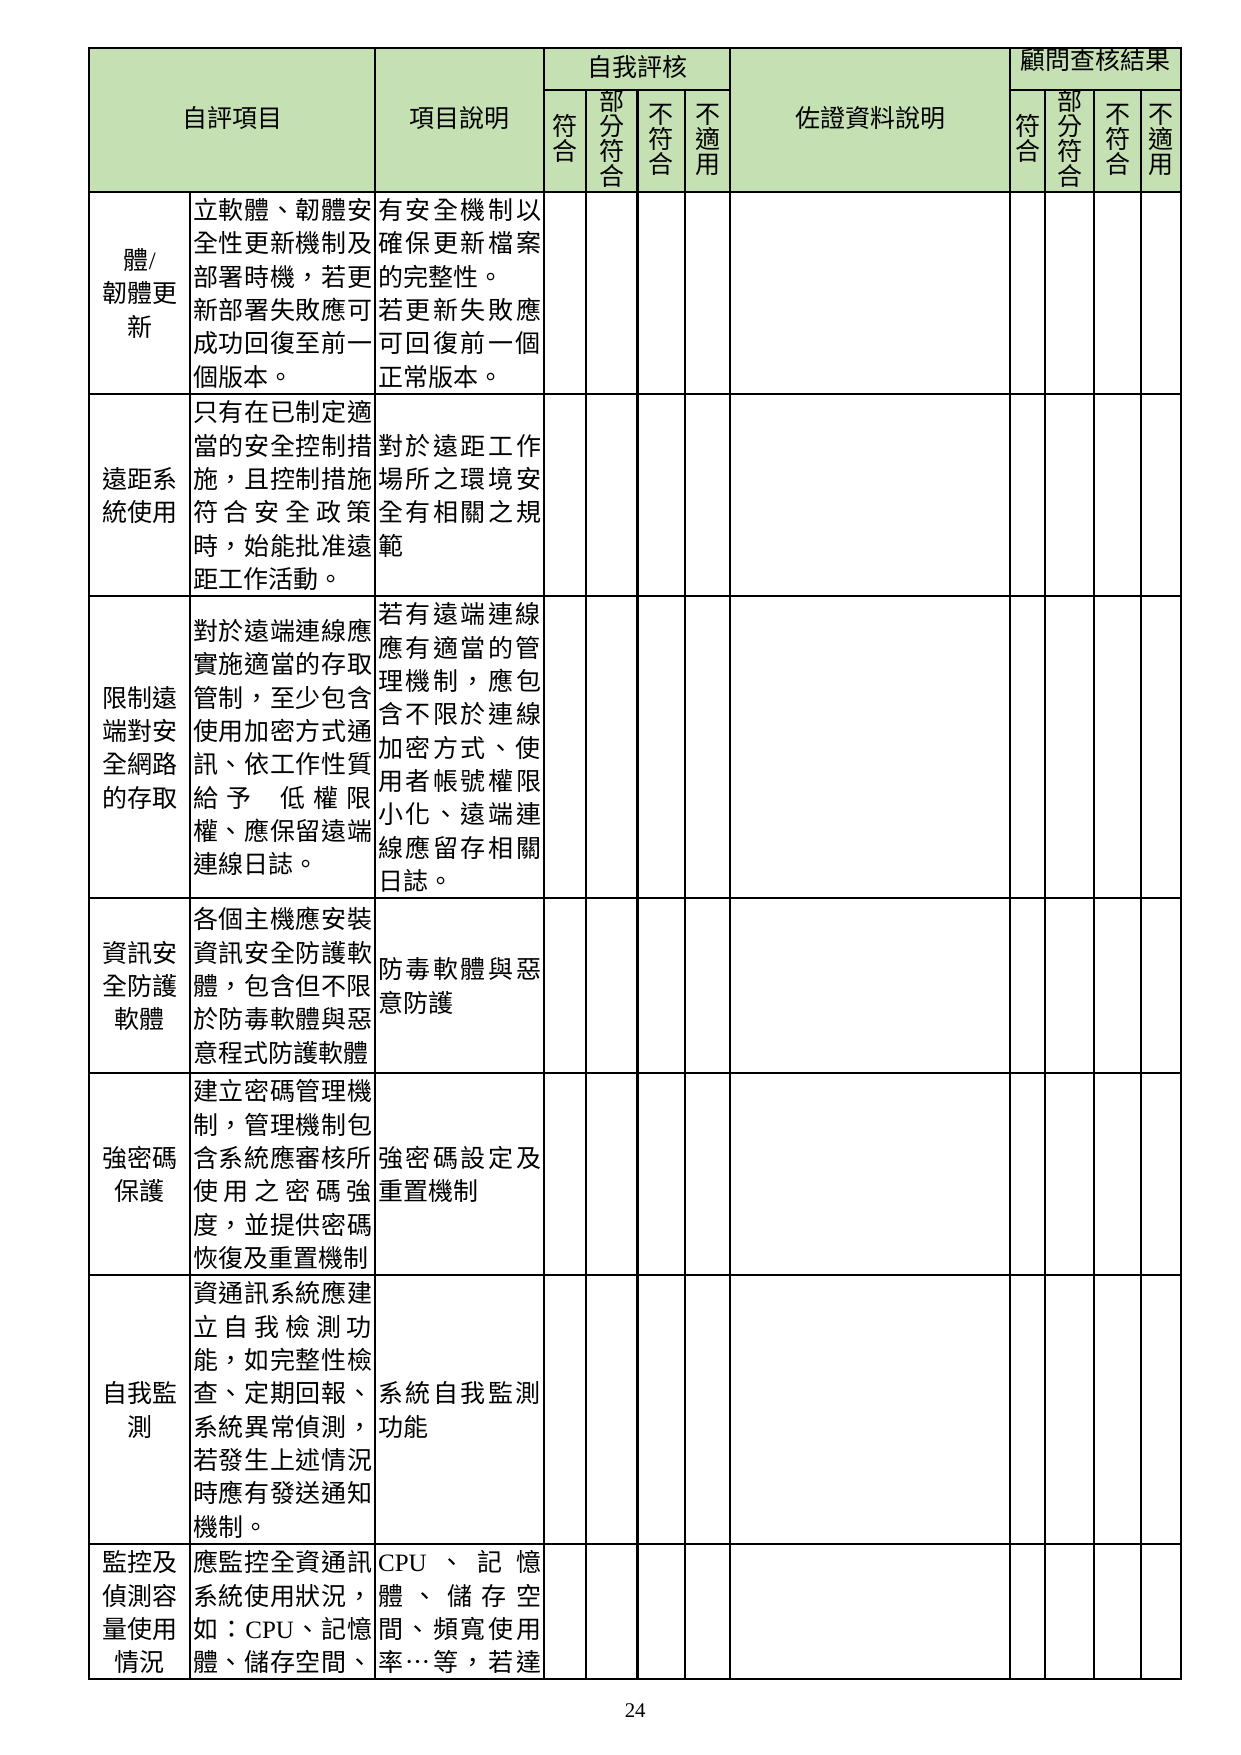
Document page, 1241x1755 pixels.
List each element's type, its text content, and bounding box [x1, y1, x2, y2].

table_cell 資訊安全防護軟體 [90, 899, 189, 1072]
table_cell [1095, 1545, 1140, 1678]
table_cell 自我監測 [90, 1276, 189, 1543]
table_cell [587, 597, 636, 897]
table_cell [1095, 193, 1140, 393]
table_header 顧問查核結果 [1011, 49, 1180, 89]
table_cell [1011, 1545, 1044, 1678]
table_cell 不 符合 [639, 91, 684, 191]
table_cell [1095, 1276, 1140, 1543]
table_cell [731, 1545, 1009, 1678]
table_cell [545, 1545, 585, 1678]
table_cell [587, 395, 636, 595]
table_cell [587, 1276, 636, 1543]
table_cell [1011, 1276, 1044, 1543]
table_cell [1011, 193, 1044, 393]
table_cell [639, 1074, 684, 1274]
table_cell [545, 193, 585, 393]
table_cell [1046, 193, 1093, 393]
table_cell 有安全機制以確保更新檔案的完整性。 若更新失敗應可回復前一個正常版本。 [376, 193, 543, 393]
table_cell [731, 1276, 1009, 1543]
table_cell 防毒軟體與惡意防護 [376, 899, 543, 1072]
table_cell 強密碼設定及重置機制 [376, 1074, 543, 1274]
table_cell [639, 1276, 684, 1543]
table_cell [1011, 899, 1044, 1072]
table_cell [1095, 1074, 1140, 1274]
table_cell [1142, 193, 1180, 393]
table_cell [731, 1074, 1009, 1274]
table_cell [1142, 1545, 1180, 1678]
table_cell [1046, 1074, 1093, 1274]
table_cell 系統自我監測功能 [376, 1276, 543, 1543]
table_cell [1046, 899, 1093, 1072]
table_cell 立軟體、韌體安全性更新機制及部署時機，若更新部署失敗應可成功回復至前一個版本。 [191, 193, 374, 393]
table_header 佐證資料說明 [731, 49, 1009, 191]
table_cell [639, 395, 684, 595]
table_cell 強密碼保護 [90, 1074, 189, 1274]
table_cell 應監控全資通訊系統使用狀況，如：CPU、記憶體、儲存空間、 [191, 1545, 374, 1678]
table_cell 符合 [1011, 91, 1044, 191]
table_cell [587, 193, 636, 393]
table_cell 各個主機應安裝資訊安全防護軟體，包含但不限於防毒軟體與惡意程式防護軟體 [191, 899, 374, 1072]
table_cell [1046, 395, 1093, 595]
table_cell [686, 899, 729, 1072]
table_cell [1046, 597, 1093, 897]
table_cell 不 適用 [1142, 91, 1180, 191]
table_header 自我評核 [545, 49, 729, 89]
table_cell [731, 395, 1009, 595]
table_cell 不 適用 [686, 91, 729, 191]
table_cell [1011, 597, 1044, 897]
table_cell [686, 1545, 729, 1678]
table_cell [1142, 597, 1180, 897]
table_cell [545, 1276, 585, 1543]
table_cell 遠距系統使用 [90, 395, 189, 595]
table_cell [1046, 1276, 1093, 1543]
table_cell [1095, 899, 1140, 1072]
table_cell 符合 [545, 91, 585, 191]
table_cell 資通訊系統應建立自我檢測功能，如完整性檢查、定期回報、系統異常偵測，若發生上述情況時應有發送通知機制。 [191, 1276, 374, 1543]
table_cell CPU、記憶體、儲存空間、頻寬使用率…等，若達 [376, 1545, 543, 1678]
table_cell [731, 193, 1009, 393]
table_cell [587, 1074, 636, 1274]
table_cell 限制遠端對安全網路的存取 [90, 597, 189, 897]
table_cell [639, 597, 684, 897]
table_cell 不 符合 [1095, 91, 1140, 191]
table_cell [1011, 395, 1044, 595]
table_header 項目說明 [376, 49, 543, 191]
table_cell [1095, 597, 1140, 897]
table_cell 部分 符合 [1046, 91, 1093, 191]
table_cell 只有在已制定適當的安全控制措施，且控制措施符合安全政策時，始能批准遠距工作活動。 [191, 395, 374, 595]
table_header 自評項目 [90, 49, 374, 191]
table_cell [639, 1545, 684, 1678]
table_cell 體/ 韌體更新 [90, 193, 189, 393]
table_cell [686, 1276, 729, 1543]
table_cell 建立密碼管理機制，管理機制包含系統應審核所使用之密碼強度，並提供密碼恢復及重置機制 [191, 1074, 374, 1274]
table_cell 部分 符合 [587, 91, 636, 191]
table_cell [1142, 1074, 1180, 1274]
table_cell [639, 193, 684, 393]
table_cell [1142, 1276, 1180, 1543]
table_cell 監控及偵測容量使用情況 [90, 1545, 189, 1678]
table_cell [545, 597, 585, 897]
table_cell [639, 899, 684, 1072]
table_cell [587, 899, 636, 1072]
table_cell [1046, 1545, 1093, 1678]
table_cell 對於遠距工作場所之環境安全有相關之規範 [376, 395, 543, 595]
table_cell [1142, 899, 1180, 1072]
table_cell [686, 193, 729, 393]
table_cell [1142, 395, 1180, 595]
table_cell [686, 597, 729, 897]
table_cell [686, 1074, 729, 1274]
table_cell 若有遠端連線應有適當的管理機制，應包含不限於連線加密方式、使用者帳號權限小化、遠端連線應留存相關日誌。 [376, 597, 543, 897]
table_cell [545, 899, 585, 1072]
table_cell [1095, 395, 1140, 595]
table_cell [686, 395, 729, 595]
table_cell [1011, 1074, 1044, 1274]
table_cell [545, 1074, 585, 1274]
table_cell [587, 1545, 636, 1678]
table_cell [731, 597, 1009, 897]
table_cell [545, 395, 585, 595]
table_cell [731, 899, 1009, 1072]
table_cell 對於遠端連線應實施適當的存取管制，至少包含使用加密方式通訊、依工作性質給予 低權限權、應保留遠端連線日誌。 [191, 597, 374, 897]
